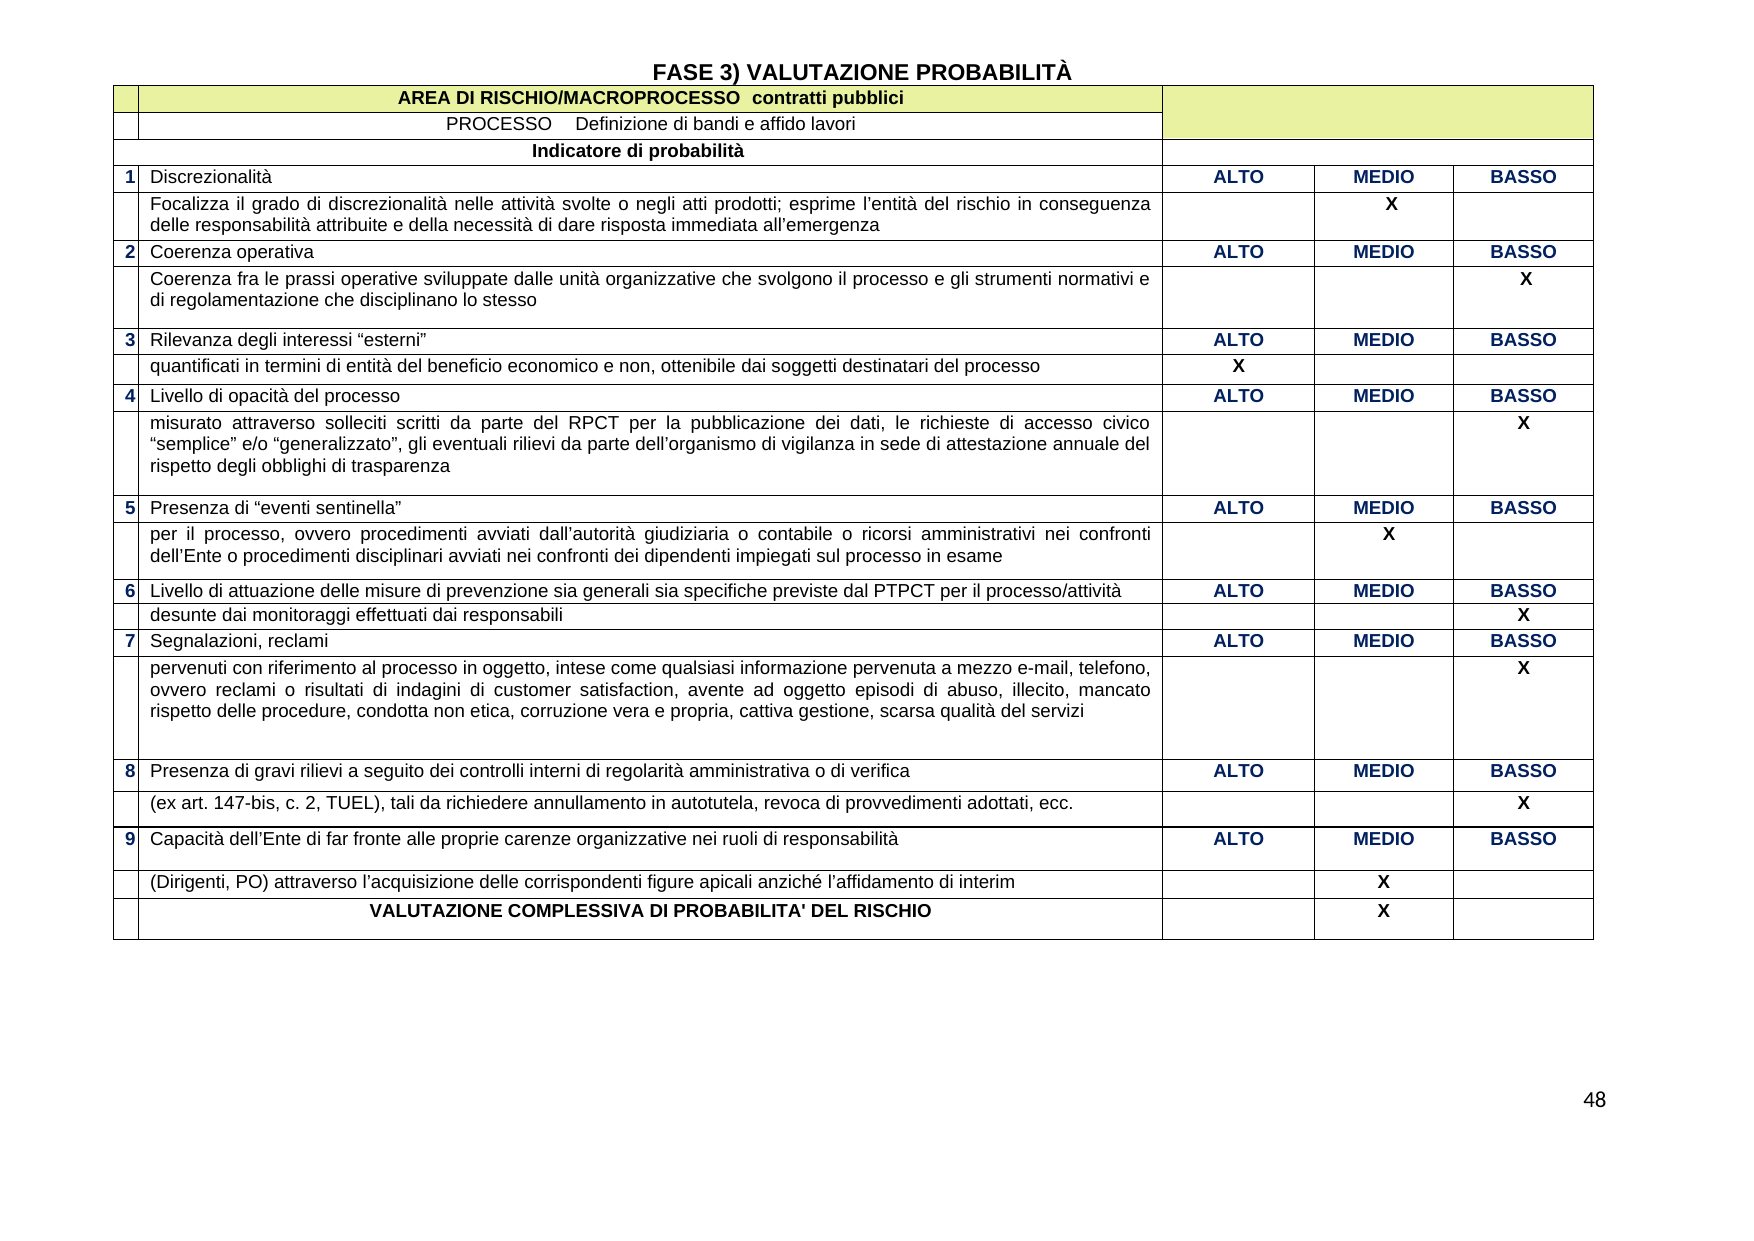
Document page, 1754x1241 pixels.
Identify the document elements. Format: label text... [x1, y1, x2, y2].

table_cell Coerenza fra le prassi operative sviluppate dalle unità organizzative che svolgono il processo e gli strumenti normativi e di regolamentazione che disciplinano lo stesso [139, 267, 1162, 327]
table_cell VALUTAZIONE COMPLESSIVA DI PROBABILITA' DEL RISCHIO [139, 899, 1162, 939]
table_cell [114, 657, 138, 759]
table_cell ALTO [1163, 760, 1314, 791]
table_cell [1454, 899, 1593, 939]
table_cell BASSO [1454, 760, 1593, 791]
table_cell Rilevanza degli interessi “esterni” [139, 329, 1162, 354]
table_cell PROCESSO Definizione di bandi e affido lavori [139, 113, 1162, 138]
table_cell [114, 267, 138, 327]
table_cell Segnalazioni, reclami [139, 630, 1162, 656]
table_cell MEDIO [1315, 630, 1453, 656]
table_cell [114, 899, 138, 939]
table_cell MEDIO [1315, 760, 1453, 791]
table_cell [114, 604, 138, 629]
table_cell [1163, 412, 1314, 495]
table_cell BASSO [1454, 496, 1593, 522]
table_cell 5 [114, 496, 138, 522]
table_cell [1163, 899, 1314, 939]
table_cell Presenza di “eventi sentinella” [139, 496, 1162, 522]
table_cell 7 [114, 630, 138, 656]
table_cell desunte dai monitoraggi effettuati dai responsabili [139, 604, 1162, 629]
table_cell Coerenza operativa [139, 241, 1162, 266]
table_cell [1315, 792, 1453, 826]
table_cell ALTO [1163, 580, 1314, 603]
table_cell BASSO [1454, 828, 1593, 870]
table_cell Livello di opacità del processo [139, 385, 1162, 411]
table_cell X [1315, 193, 1453, 239]
table_cell X [1315, 523, 1453, 578]
table_cell 8 [114, 760, 138, 791]
table_cell X [1315, 899, 1453, 939]
table_cell [1163, 267, 1314, 327]
table_cell Discrezionalità [139, 166, 1162, 192]
table_header AREA DI RISCHIO/MACROPROCESSO contratti pubblici [139, 86, 1162, 112]
table_cell [1163, 604, 1314, 629]
table_cell [114, 523, 138, 578]
table_cell MEDIO [1315, 385, 1453, 411]
table_cell ALTO [1163, 329, 1314, 354]
table_cell Indicatore di probabilità [114, 140, 1162, 165]
table_cell [1315, 657, 1453, 759]
table_cell 3 [114, 329, 138, 354]
table_cell 1 [114, 166, 138, 192]
table_cell 4 [114, 385, 138, 411]
table_header [114, 86, 138, 112]
table_cell [114, 113, 138, 138]
table_cell MEDIO [1315, 496, 1453, 522]
table_cell per il processo, ovvero procedimenti avviati dall’autorità giudiziaria o contabile o ricorsi amministrativi nei confronti dell’Ente o procedimenti disciplinari avviati nei confronti dei dipendenti impiegati sul processo in esame [139, 523, 1162, 578]
table_cell [1163, 193, 1314, 239]
table_cell [1163, 871, 1314, 898]
table_cell [1315, 355, 1453, 384]
table_cell BASSO [1454, 241, 1593, 266]
table_cell [114, 871, 138, 898]
table_cell BASSO [1454, 329, 1593, 354]
table_cell MEDIO [1315, 828, 1453, 870]
table_cell [1163, 792, 1314, 826]
table_cell 2 [114, 241, 138, 266]
table_cell MEDIO [1315, 241, 1453, 266]
table_cell [114, 792, 138, 826]
table_cell [114, 193, 138, 239]
table_cell ALTO [1163, 496, 1314, 522]
table_cell LIVELLO [1163, 140, 1593, 165]
table_cell BASSO [1454, 630, 1593, 656]
table_cell Presenza di gravi rilievi a seguito dei controlli interni di regolarità amministrativa o di verifica [139, 760, 1162, 791]
table_cell [1163, 657, 1314, 759]
table_cell (ex art. 147-bis, c. 2, TUEL), tali da richiedere annullamento in autotutela, revoca di provvedimenti adottati, ecc. [139, 792, 1162, 826]
table_cell X [1454, 657, 1593, 759]
table_cell misurato attraverso solleciti scritti da parte del RPCT per la pubblicazione dei dati, le richieste di accesso civico “semplice” e/o “generalizzato”, gli eventuali rilievi da parte dell’organismo di vigilanza in sede di attestazione annuale del rispetto degli obblighi di trasparenza [139, 412, 1162, 495]
table_cell pervenuti con riferimento al processo in oggetto, intese come qualsiasi informazione pervenuta a mezzo e-mail, telefono, ovvero reclami o risultati di indagini di customer satisfaction, avente ad oggetto episodi di abuso, illecito, mancato rispetto delle procedure, condotta non etica, corruzione vera e propria, cattiva gestione, scarsa qualità del servizi [139, 657, 1162, 759]
table_cell [1315, 267, 1453, 327]
table_cell MEDIO [1315, 580, 1453, 603]
table_cell MEDIO [1315, 166, 1453, 192]
table_cell X [1454, 267, 1593, 327]
table_cell [1163, 523, 1314, 578]
table_cell X [1163, 355, 1314, 384]
table_cell 9 [114, 828, 138, 870]
table_cell Focalizza il grado di discrezionalità nelle attività svolte o negli atti prodotti; esprime l’entità del rischio in conseguenza delle responsabilità attribuite e della necessità di dare risposta immediata all’emergenza [139, 193, 1162, 239]
table_cell ALTO [1163, 385, 1314, 411]
table_cell Livello di attuazione delle misure di prevenzione sia generali sia specifiche previste dal PTPCT per il processo/attività [139, 580, 1162, 603]
text FASE 3) VALUTAZIONE PROBABILITÀ [118, 59, 1606, 85]
table_cell quantificati in termini di entità del beneficio economico e non, ottenibile dai soggetti destinatari del processo [139, 355, 1162, 384]
table_cell [1315, 604, 1453, 629]
table_cell (Dirigenti, PO) attraverso l’acquisizione delle corrispondenti figure apicali anziché l’affidamento di interim [139, 871, 1162, 898]
table_cell ALTO [1163, 630, 1314, 656]
table_cell [114, 412, 138, 495]
table_cell ALTO [1163, 166, 1314, 192]
table_cell BASSO [1454, 166, 1593, 192]
table_cell X [1315, 871, 1453, 898]
table_cell Capacità dell’Ente di far fronte alle proprie carenze organizzative nei ruoli di responsabilità [139, 828, 1162, 870]
table_cell [1454, 871, 1593, 898]
table_cell [1454, 355, 1593, 384]
table_cell BASSO [1454, 580, 1593, 603]
table_cell 6 [114, 580, 138, 603]
table_cell [114, 355, 138, 384]
table_cell MEDIO [1315, 329, 1453, 354]
table_header [1163, 86, 1593, 138]
table_cell ALTO [1163, 241, 1314, 266]
table_cell [1315, 412, 1453, 495]
table_cell BASSO [1454, 385, 1593, 411]
table_cell [1454, 523, 1593, 578]
table_cell X [1454, 792, 1593, 826]
table_cell [1454, 193, 1593, 239]
table_cell X [1454, 412, 1593, 495]
table_cell X [1454, 604, 1593, 629]
table_cell ALTO [1163, 828, 1314, 870]
